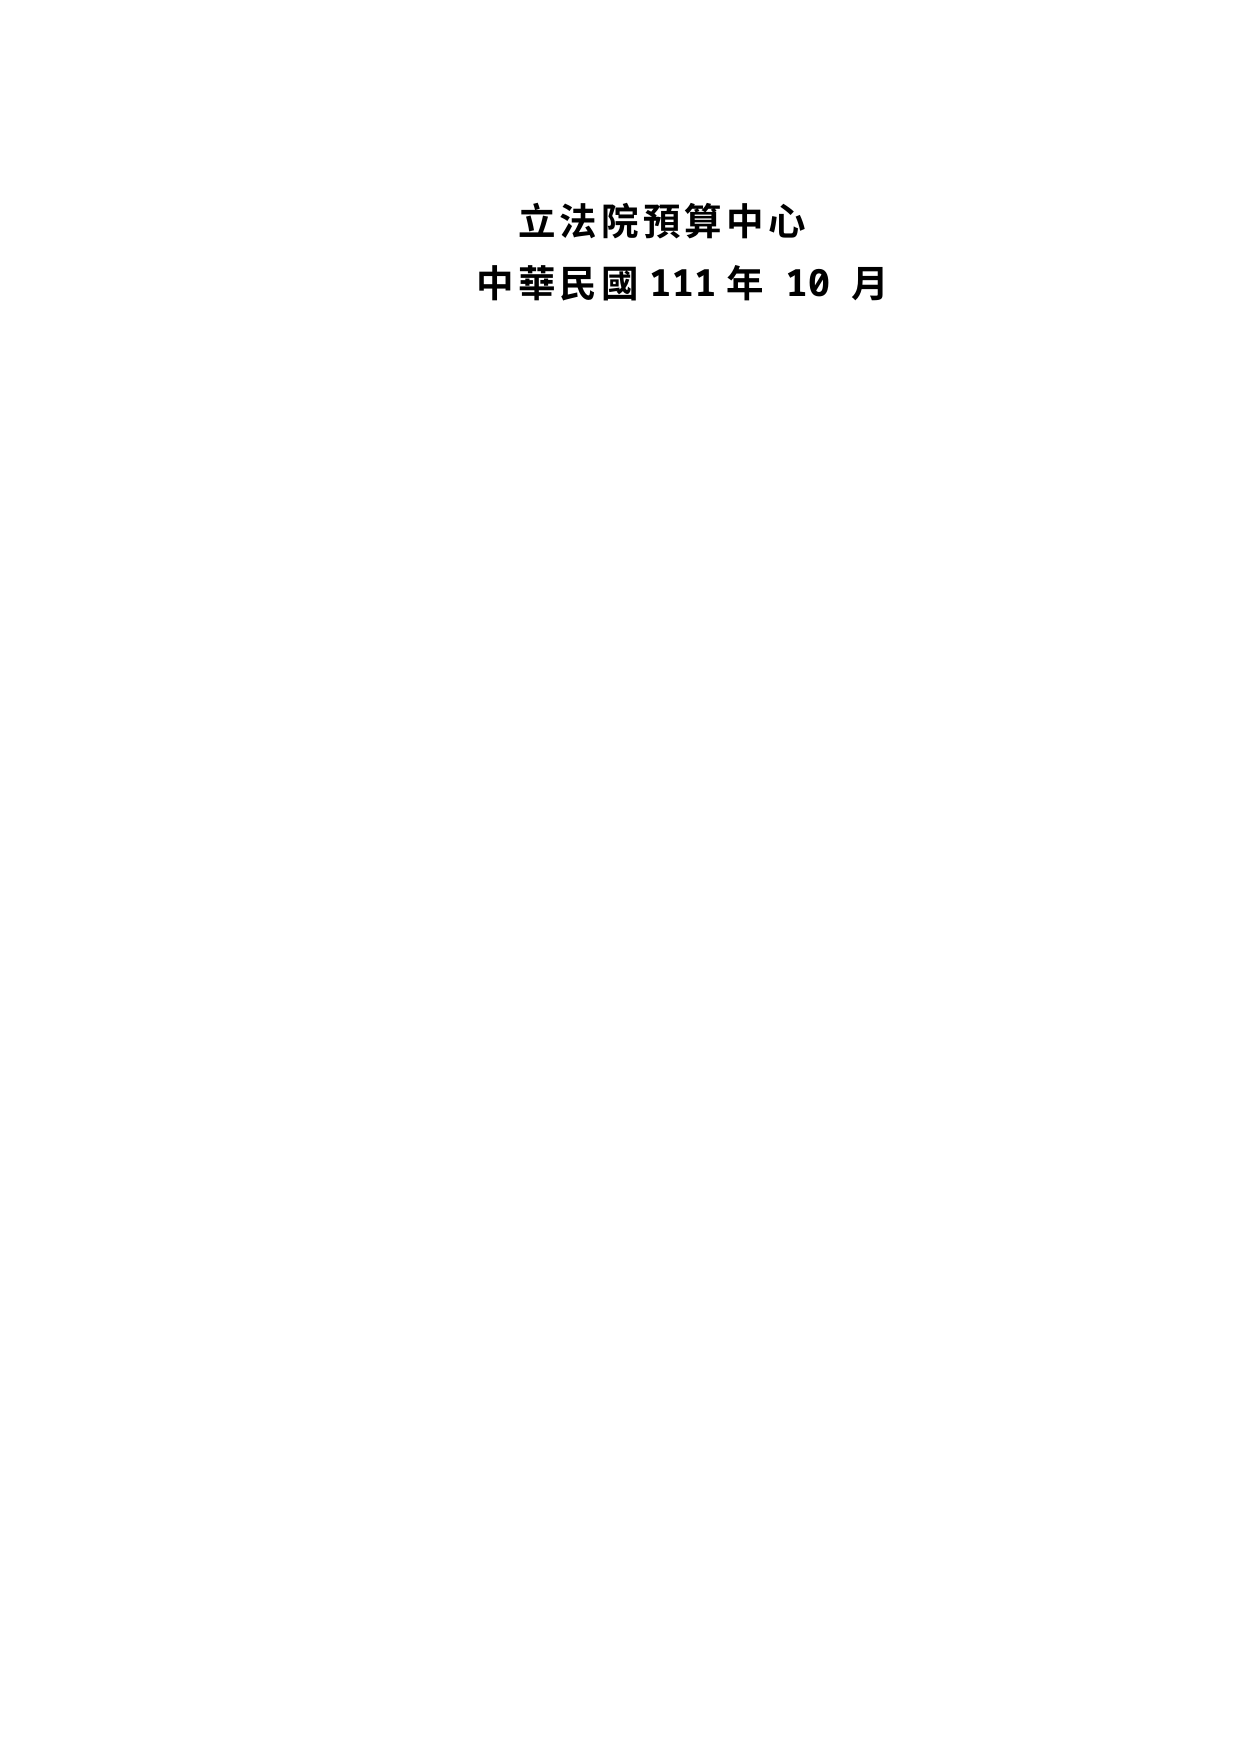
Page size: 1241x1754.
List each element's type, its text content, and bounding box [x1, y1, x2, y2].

text 立法院預算中心 [183, 177, 1058, 240]
text 中華民國111年10月 [183, 240, 1058, 302]
